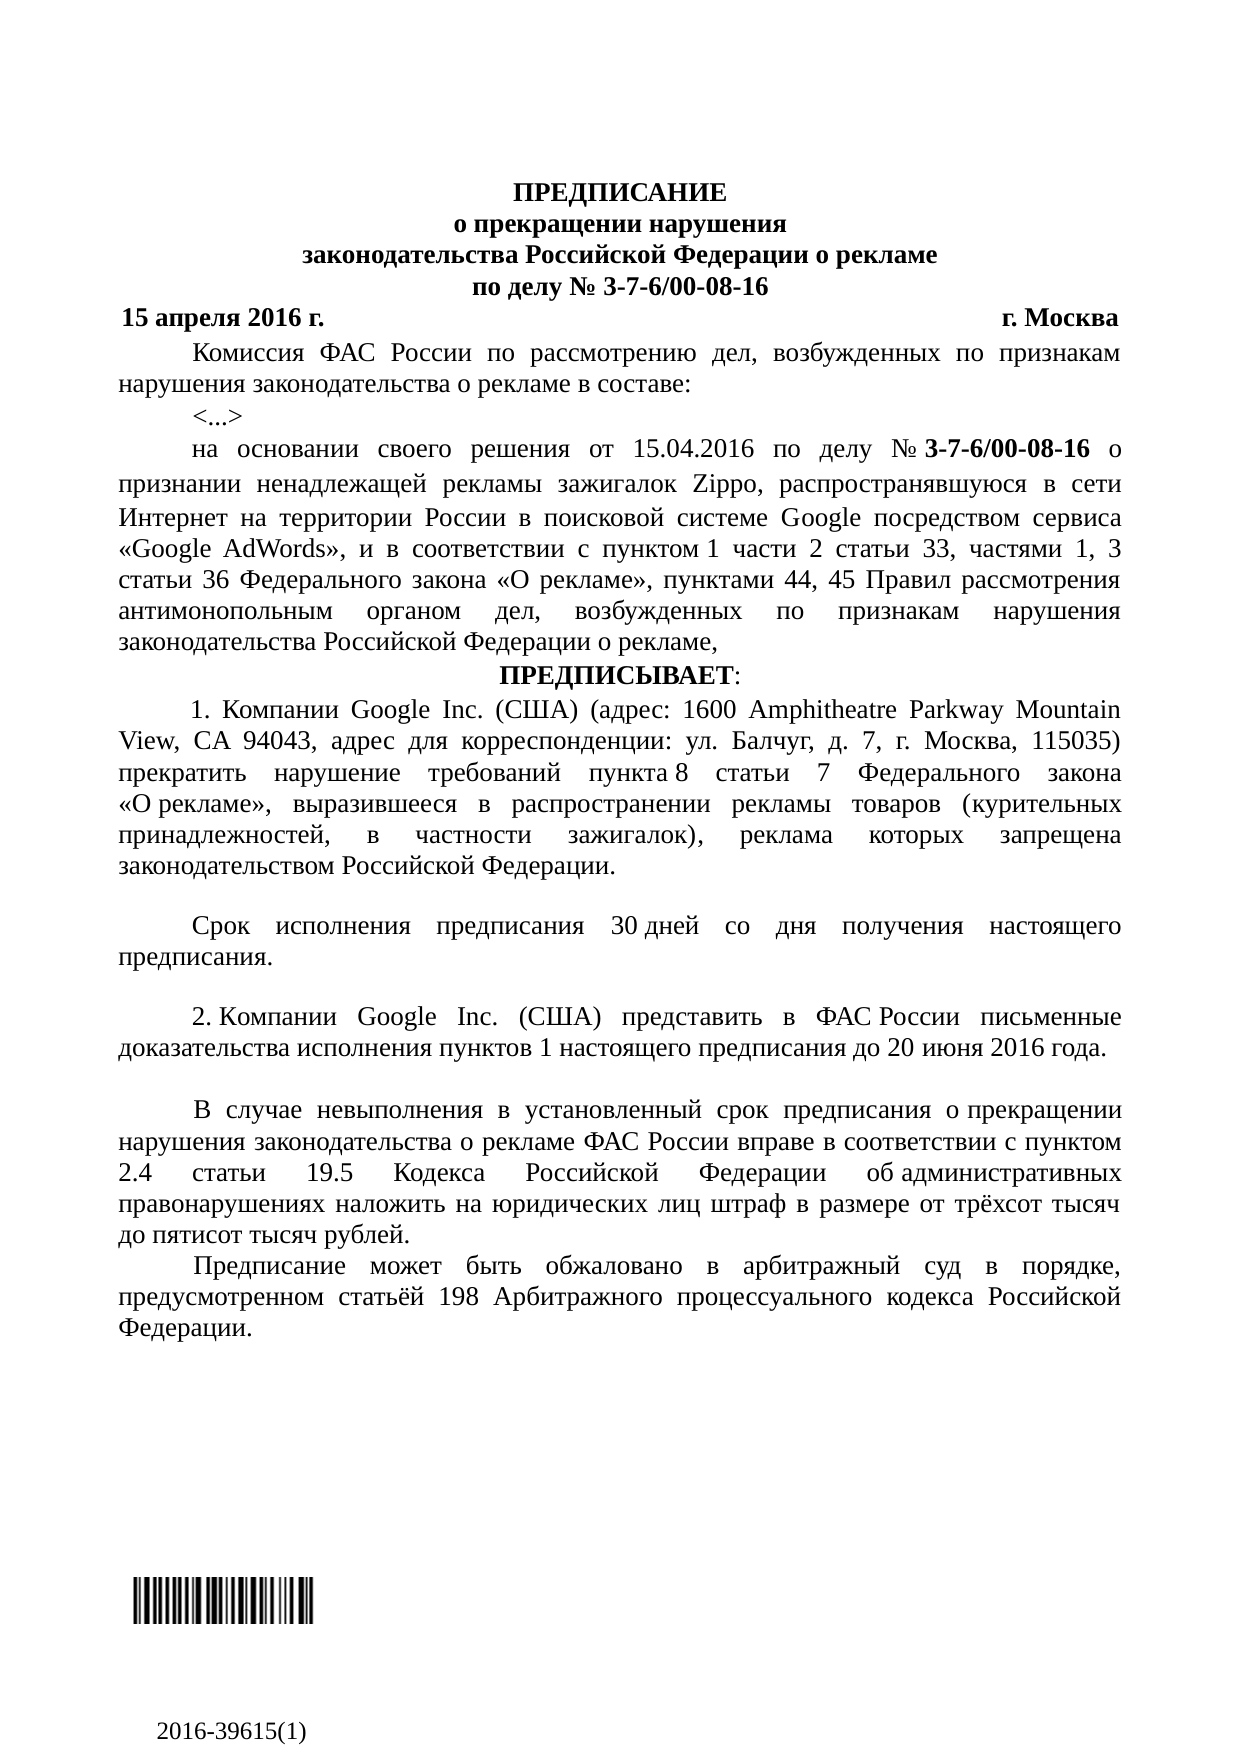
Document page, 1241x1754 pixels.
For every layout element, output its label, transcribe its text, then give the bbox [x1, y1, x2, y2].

text ПРЕДПИСАНИЕ [118, 176, 1122, 207]
text Срок исполнения предписания 30 дней со дня получения настоящего предписания. [118, 909, 1122, 971]
text о прекращении нарушения [118, 207, 1122, 239]
text 15 апреля 2016 г. г. Москва [118, 302, 1122, 333]
text ПРЕДПИСЫВАЕТ: [118, 659, 1122, 690]
text Предписание может быть обжаловано в арбитражный суд в порядке, предусмотренном статьёй 198 Арбитражного процессуального кодекса Российской Федерации. [118, 1249, 1122, 1343]
text Комиссия ФАС России по рассмотрению дел, возбужденных по признакам нарушения законодательства о рекламе в составе: [118, 336, 1122, 398]
text 2. Компании Google Inc. (США) представить в ФАС России письменные доказательства исполнения пунктов 1 настоящего предписания до 20 июня 2016 года. [118, 1000, 1122, 1062]
text 1. Компании Google Inc. (США) (адрес: 1600 Amphitheatre Parkway Mountain View, CA 94043, адрес для корреспонденции: ул. Балчуг, д. 7, г. Москва, 115035) прекратить нарушение требований пункта 8 статьи 7 Федерального закона «О рекламе», выразившееся в распространении рекламы товаров (курительных принадлежностей, в частности зажигалок), реклама которых запрещена законодательством Российской Федерации. [118, 693, 1122, 880]
picture [118, 1577, 331, 1624]
text <...> [118, 400, 1122, 431]
text на основании своего решения от 15.04.2016 по делу № 3-7-6/00-08-16 о признании ненадлежащей рекламы зажигалок Zippo, распространявшуюся в сети Интернет на территории России в поисковой системе Google посредством сервиса «Google AdWords», и в соответствии с пунктом 1 части 2 статьи 33, частями 1, 3 статьи 36 Федерального закона «О рекламе», пунктами 44, 45 Правил рассмотрения антимонопольным органом дел, возбужденных по признакам нарушения законодательства Российской Федерации о рекламе, [118, 433, 1122, 656]
text по делу № 3-7-6/00-08-16 [118, 270, 1122, 301]
text В случае невыполнения в установленный срок предписания о прекращении нарушения законодательства о рекламе ФАС России вправе в соответствии с пунктом 2.4 статьи 19.5 Кодекса Российской Федерации об административных правонарушениях наложить на юридических лиц штраф в размере от трёхсот тысяч до пятисот тысяч рублей. [118, 1093, 1122, 1249]
text законодательства Российской Федерации о рекламе [118, 239, 1122, 270]
